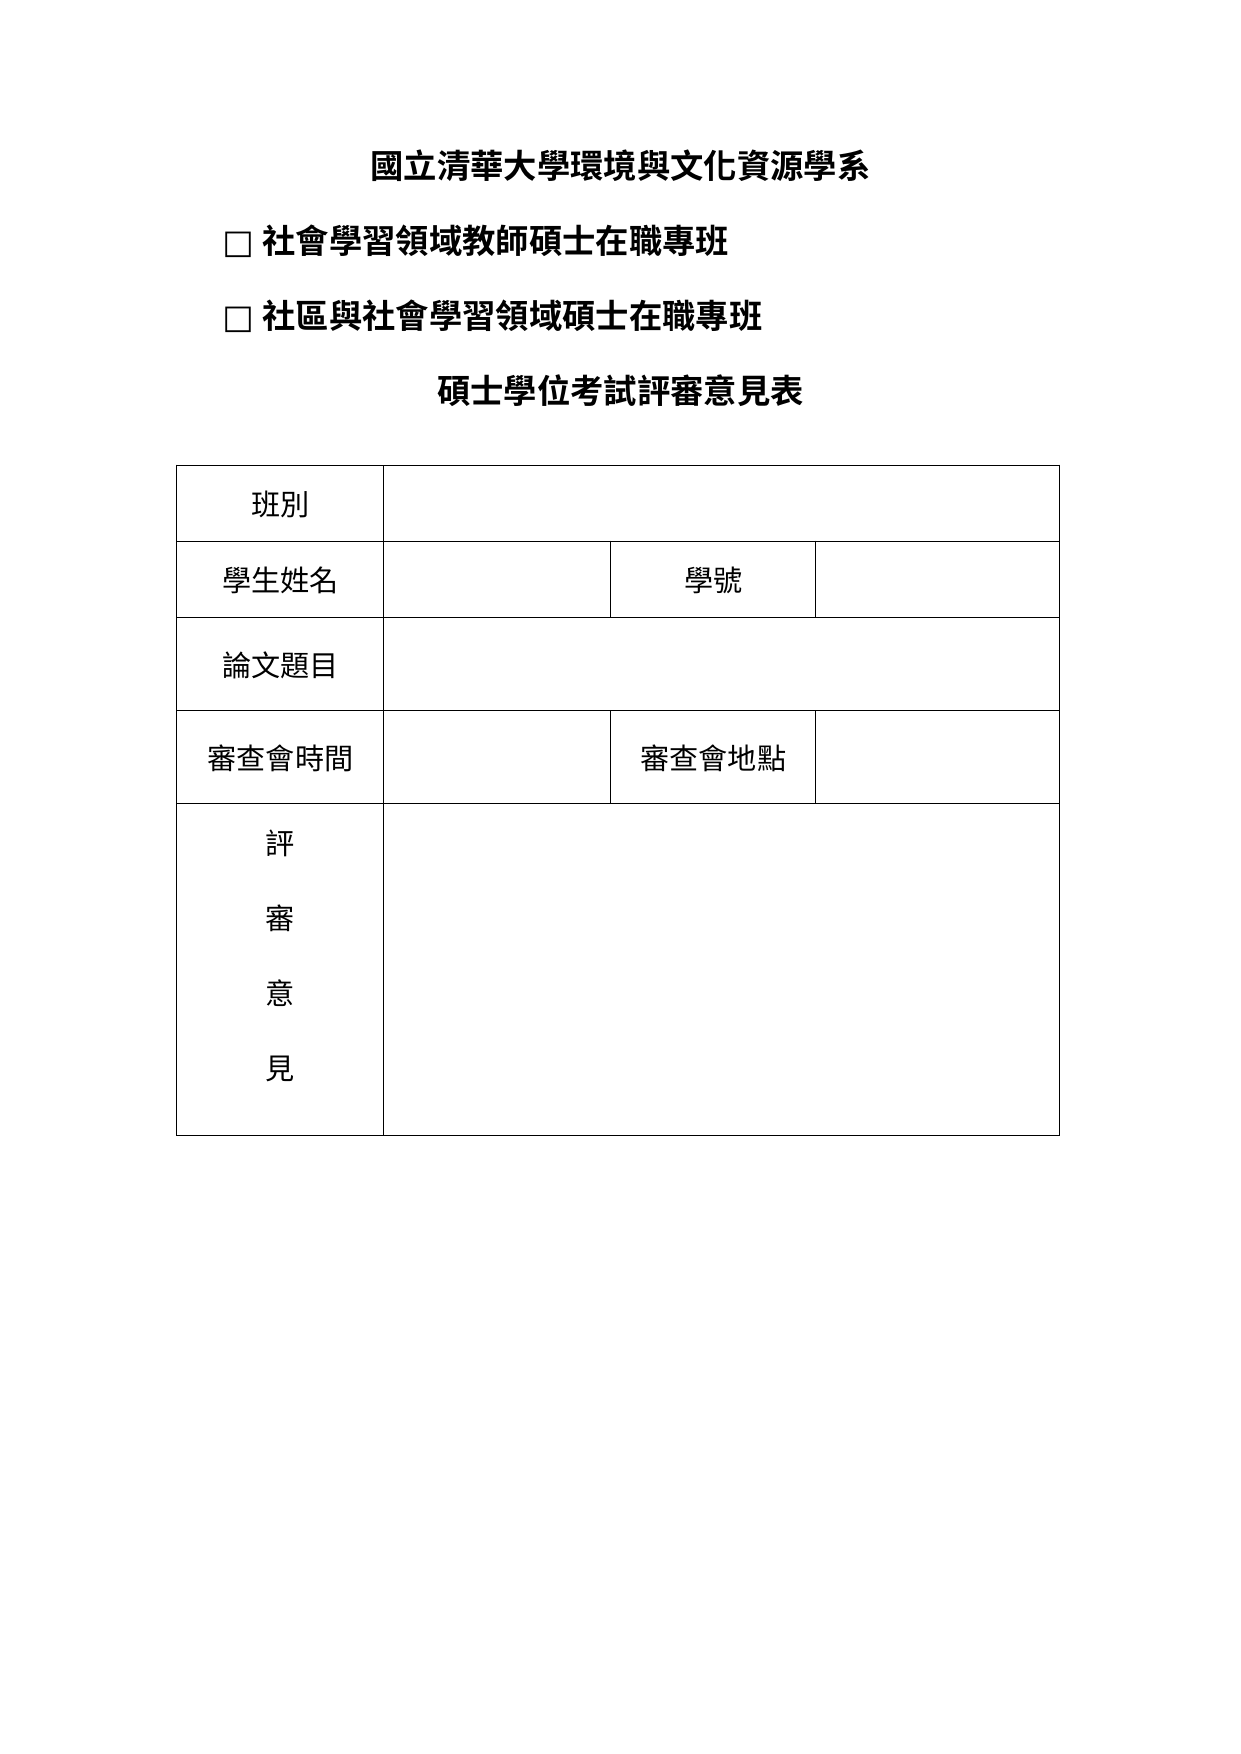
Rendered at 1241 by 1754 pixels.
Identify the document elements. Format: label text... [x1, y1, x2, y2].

table_cell 審查會地點 [611, 711, 815, 803]
text □ 社區與社會學習領域碩士在職專班 [118, 277, 1122, 352]
table_cell [384, 804, 1059, 1135]
table_cell 論文題目 [177, 618, 383, 710]
table_cell [384, 618, 1059, 710]
table_cell 審查會時間 [177, 711, 383, 803]
table_cell [816, 711, 1059, 803]
table_header [384, 466, 1059, 541]
table_cell 學號 [611, 542, 815, 617]
text 碩士學位考試評審意見表 [118, 352, 1122, 427]
table_cell [384, 711, 610, 803]
text 國立清華大學環境與文化資源學系 [118, 127, 1122, 202]
table_cell 評 審 意 見 [177, 804, 383, 1135]
table_cell [816, 542, 1059, 617]
table_header 班別 [177, 466, 383, 541]
text □ 社會學習領域教師碩士在職專班 [118, 202, 1122, 277]
table_cell 學生姓名 [177, 542, 383, 617]
table_cell [384, 542, 610, 617]
